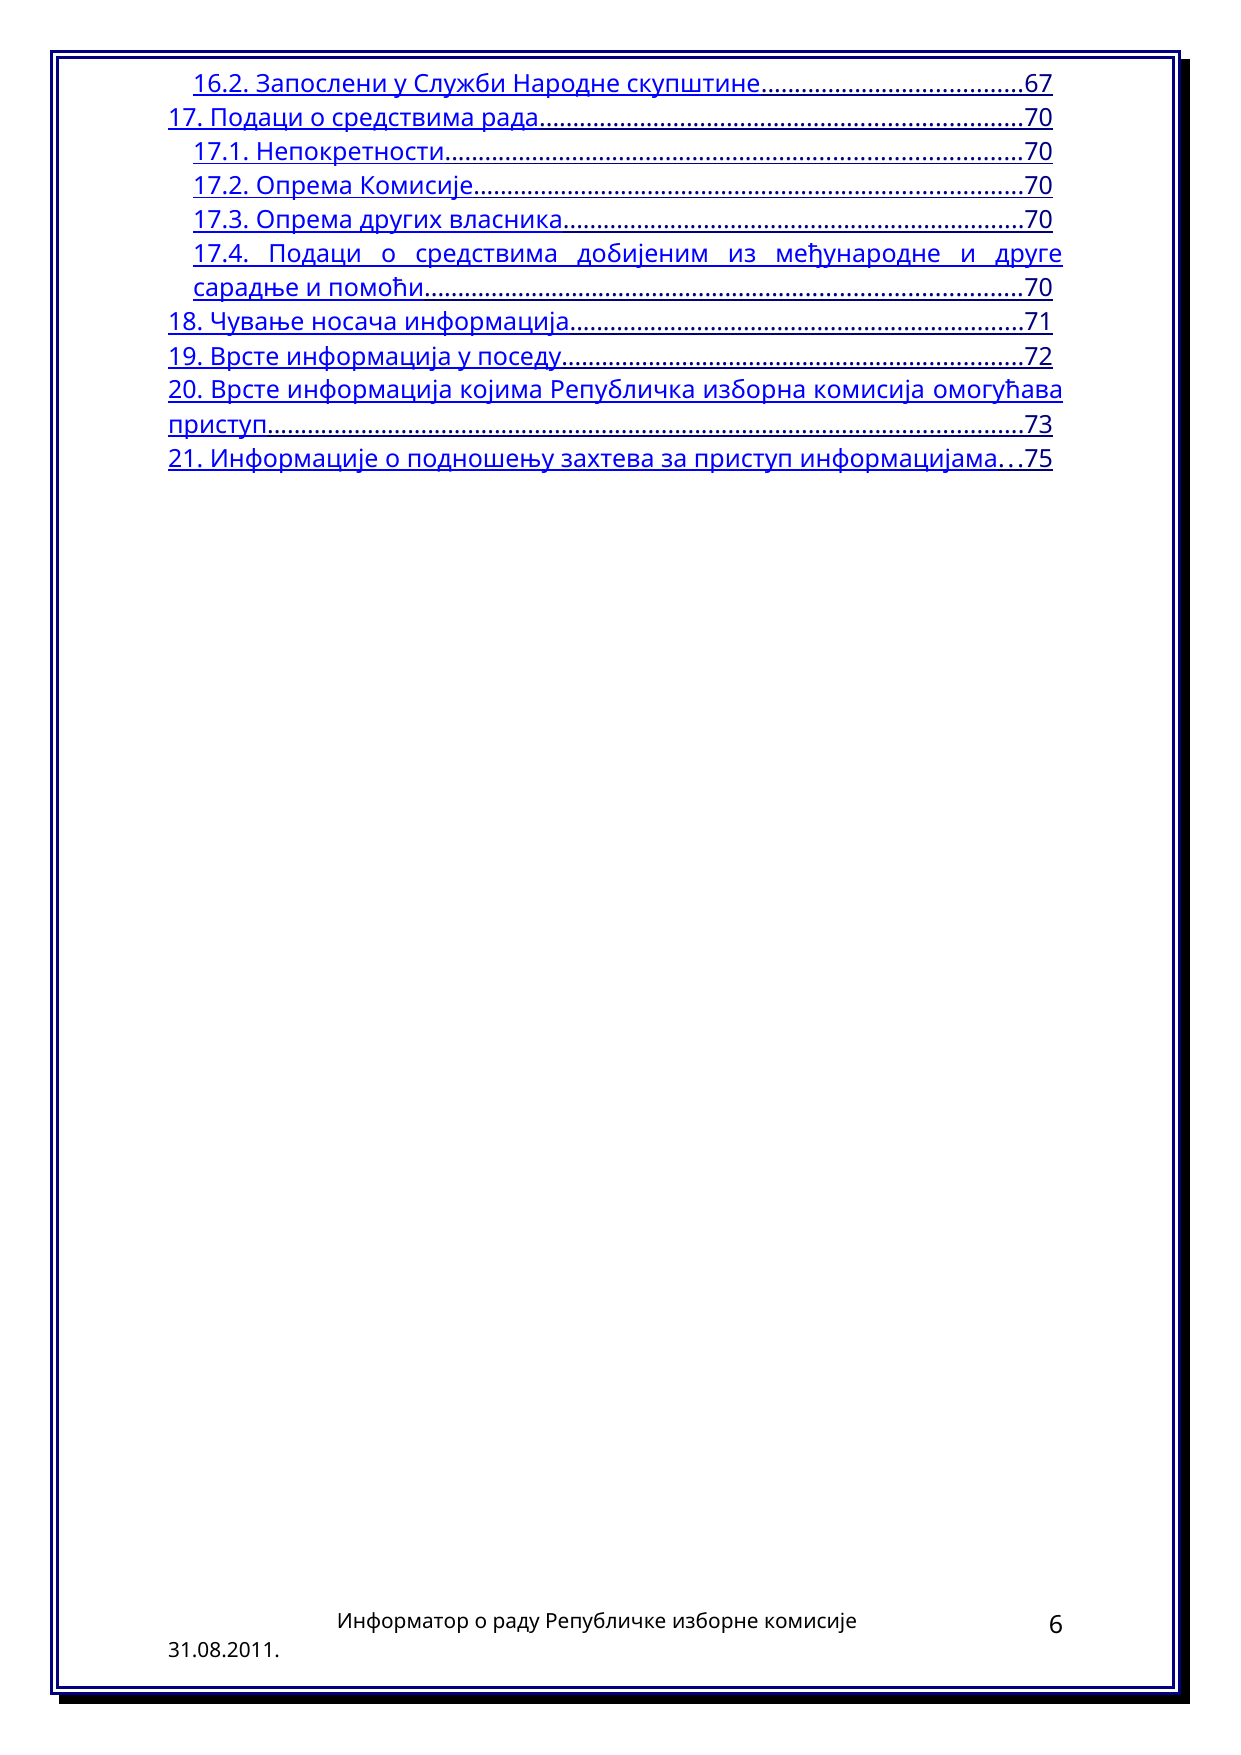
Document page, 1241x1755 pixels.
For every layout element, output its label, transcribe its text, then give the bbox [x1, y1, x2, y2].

text 17.4. Подаци о средствима добијеним из међународне и друге сарадње и помоћи 70 [193, 267, 1063, 304]
text 18. Чување носача информација 71 [168, 304, 1063, 338]
text 21. Информације о подношењу захтева за приступ информацијама 75 [168, 440, 1063, 474]
text 20. Врсте информација којима Републичка изборна комисија омогућава приступ 73 [168, 403, 1063, 440]
text 20. Врсте информација којима Републичка изборна комисија омогућава приступ 73 [168, 372, 1063, 401]
text 17.1. Непокретности 70 [193, 134, 1063, 168]
text 17.4. Подаци о средствима добијеним из међународне и друге сарадње и помоћи 70 [193, 236, 1063, 265]
text 17.3. Опрема других власника 70 [193, 202, 1063, 236]
text 17. Подаци о средствима рада 70 [168, 100, 1063, 134]
text 17.2. Опрема Комисије 70 [193, 168, 1063, 202]
text 16.2. Запослени у Служби Народне скупштине 67 [193, 66, 1063, 100]
text 19. Врсте информација у поседу 72 [168, 338, 1063, 372]
